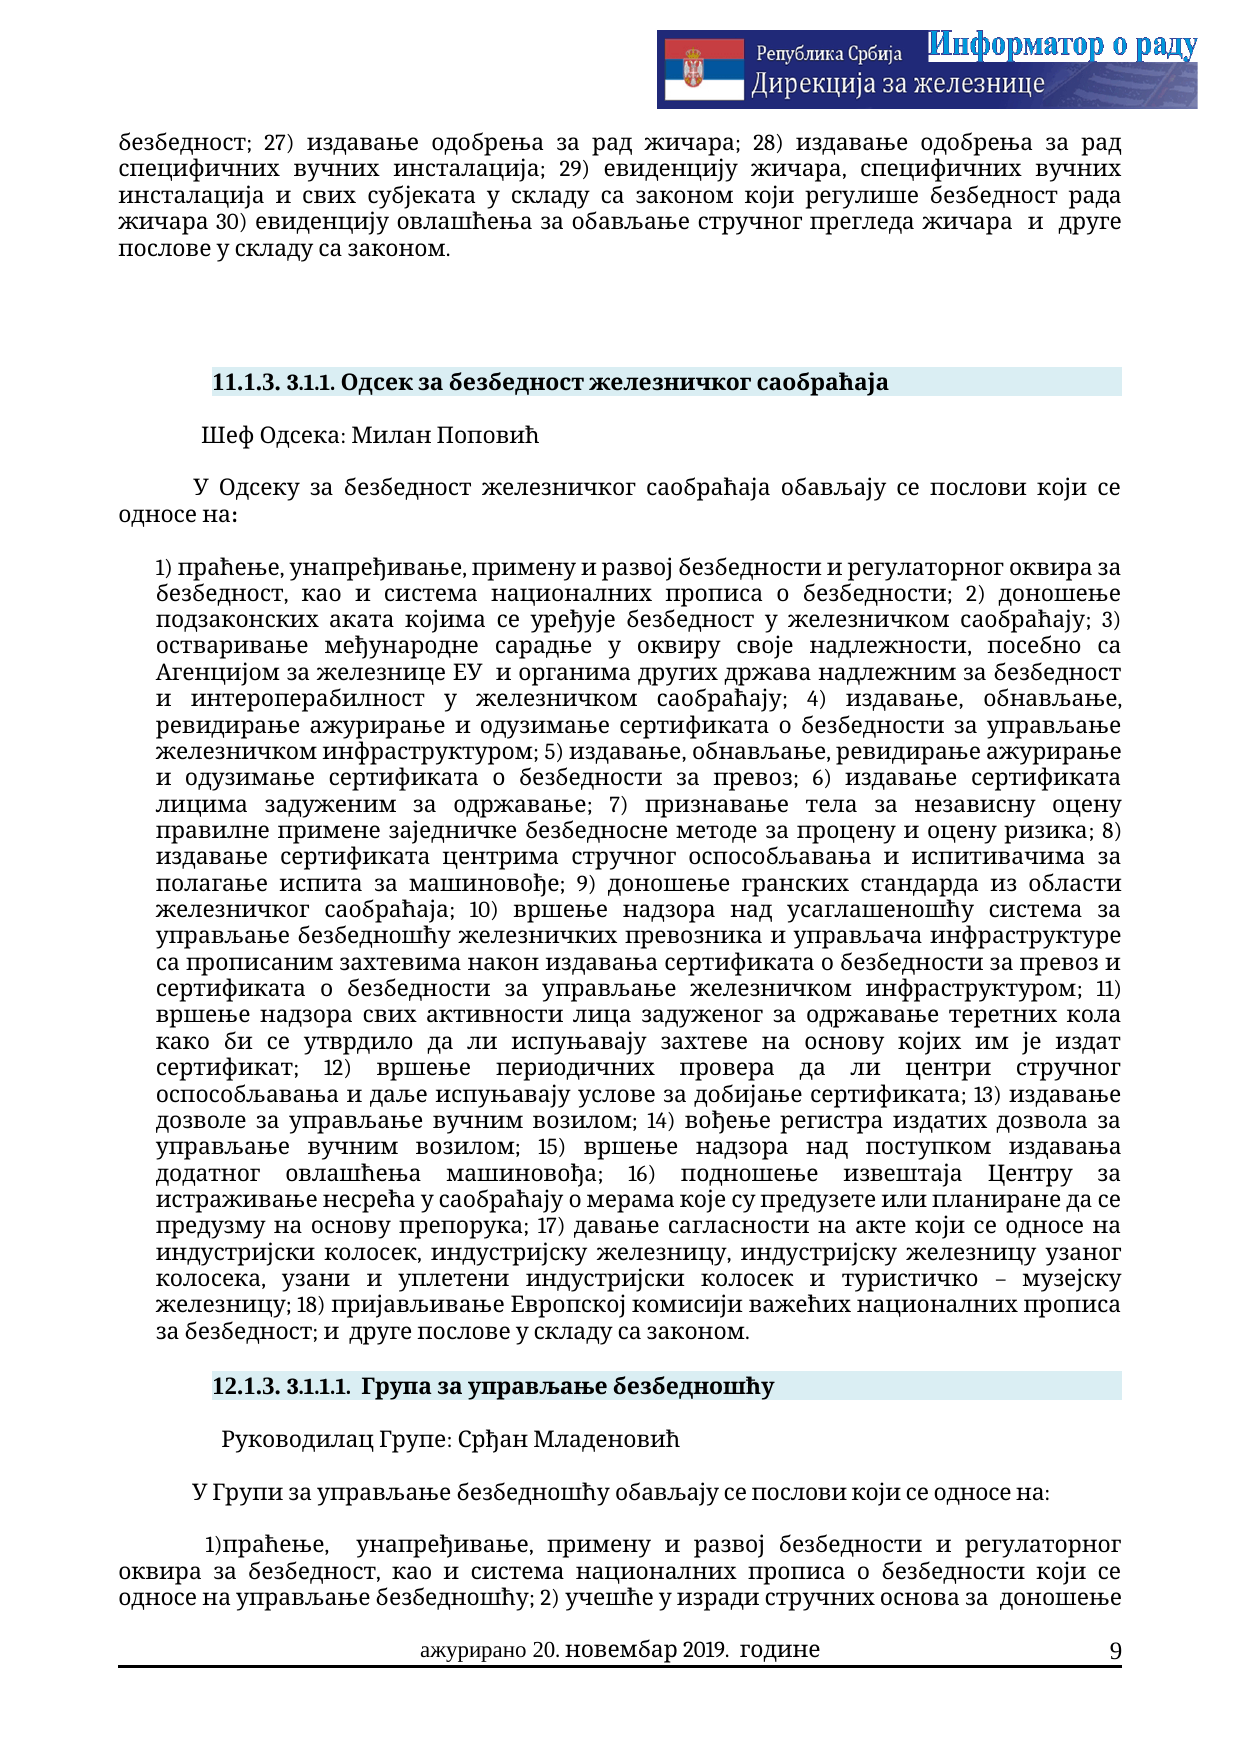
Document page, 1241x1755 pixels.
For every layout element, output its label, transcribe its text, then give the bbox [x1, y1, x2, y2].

subtitle 3.1.1.1. Група за управљање безбедношћу [212, 1371, 1122, 1400]
text Шеф Одсека: Милан Поповић [156, 422, 1122, 449]
text безбедност; 27) издавање одобрења за рад жичара; 28) издавање одобрења за рад специфичних вучних инсталација; 29) евиденцију жичара, специфичних вучних инсталација и свих субјеката у складу са законом који регулише безбедност рада жичара 30) евиденцију овлашћења за обављање стручног прегледа жичара и друге послове у складу са законом. [118, 130, 1122, 262]
text У Групи за управљање безбедношћу обављају се послови који се односе на: [118, 1479, 1122, 1506]
text Руководилац Групе: Срђан Младеновић [156, 1427, 1122, 1453]
subtitle 3.1.1. Одсек за безбедност железничког саобраћаја [212, 367, 1122, 396]
text У Одсеку за безбедност железничког саобраћаја обављају се послови који се односе на: [118, 475, 1122, 528]
text 1) праћење, унапређивање, примену и развој безбедности и регулаторног оквира за безбедност, као и система националних прописа о безбедности; 2) доношење подзаконских аката којима се уређује безбедност у железничком саобраћају; 3) остваривање међународне сарадње у оквиру своје надлежности, посебно са Агенцијом за железнице ЕУ и органима других држава надлежним за безбедност и интероперабилност у железничком саобраћају; 4) издавање, обнављање, ревидирање ажурирање и одузимање сертификата о безбедности за управљање железничком инфраструктуром; 5) издавање, обнављање, ревидирање ажурирање и одузимање сертификата о безбедности за превоз; 6) издавање сертификата лицима задуженим за одржавање; 7) признавање тела за независну оцену правилне примене заједничке безбедносне методе за процену и оцену ризика; 8) издавање сертификата центрима стручног оспособљавања и испитивачима за полагање испита за машиновође; 9) доношење гранских стандарда из области железничког саобраћаја; 10) вршење надзора над усаглашеношћу система за управљање безбедношћу железничких превозника и управљача инфраструктуре са прописаним захтевима након издавања сертификата о безбедности за превоз и сертификата о безбедности за управљање железничком инфраструктуром; 11) вршење надзора свих активности лица задуженог за одржавање теретних кола како би се утврдило да ли испуњавају захтеве на основу којих им је издат сертификат; 12) вршење периодичних провера да ли центри стручног оспособљавања и даље испуњавају услове за добијање сертификата; 13) издавање дозволе за управљање вучним возилом; 14) вођење регистра издатих дозвола за управљање вучним возилом; 15) вршење надзора над поступком издавања додатног овлашћења машиновођа; 16) подношење извештаја Центру за истраживање несрећа у саобраћају о мерама које су предузете или планиране да се предузму на основу препорука; 17) давање сагласности на акте који се односе на индустријски колосек, индустријску железницу, индустријску железницу узаног колосека, узани и уплетени индустријски колосек и туристичко – музејску железницу; 18) пријављивање Европској комисији важећих националних прописа за безбедност; и друге послове у складу са законом. [156, 554, 1122, 1345]
text 1)праћење, унапређивање, примену и развој безбедности и регулаторног оквира за безбедност, као и система националних прописа о безбедности који се односе на управљање безбедношћу; 2) учешће у изради стручних основа за доношење [118, 1532, 1122, 1611]
